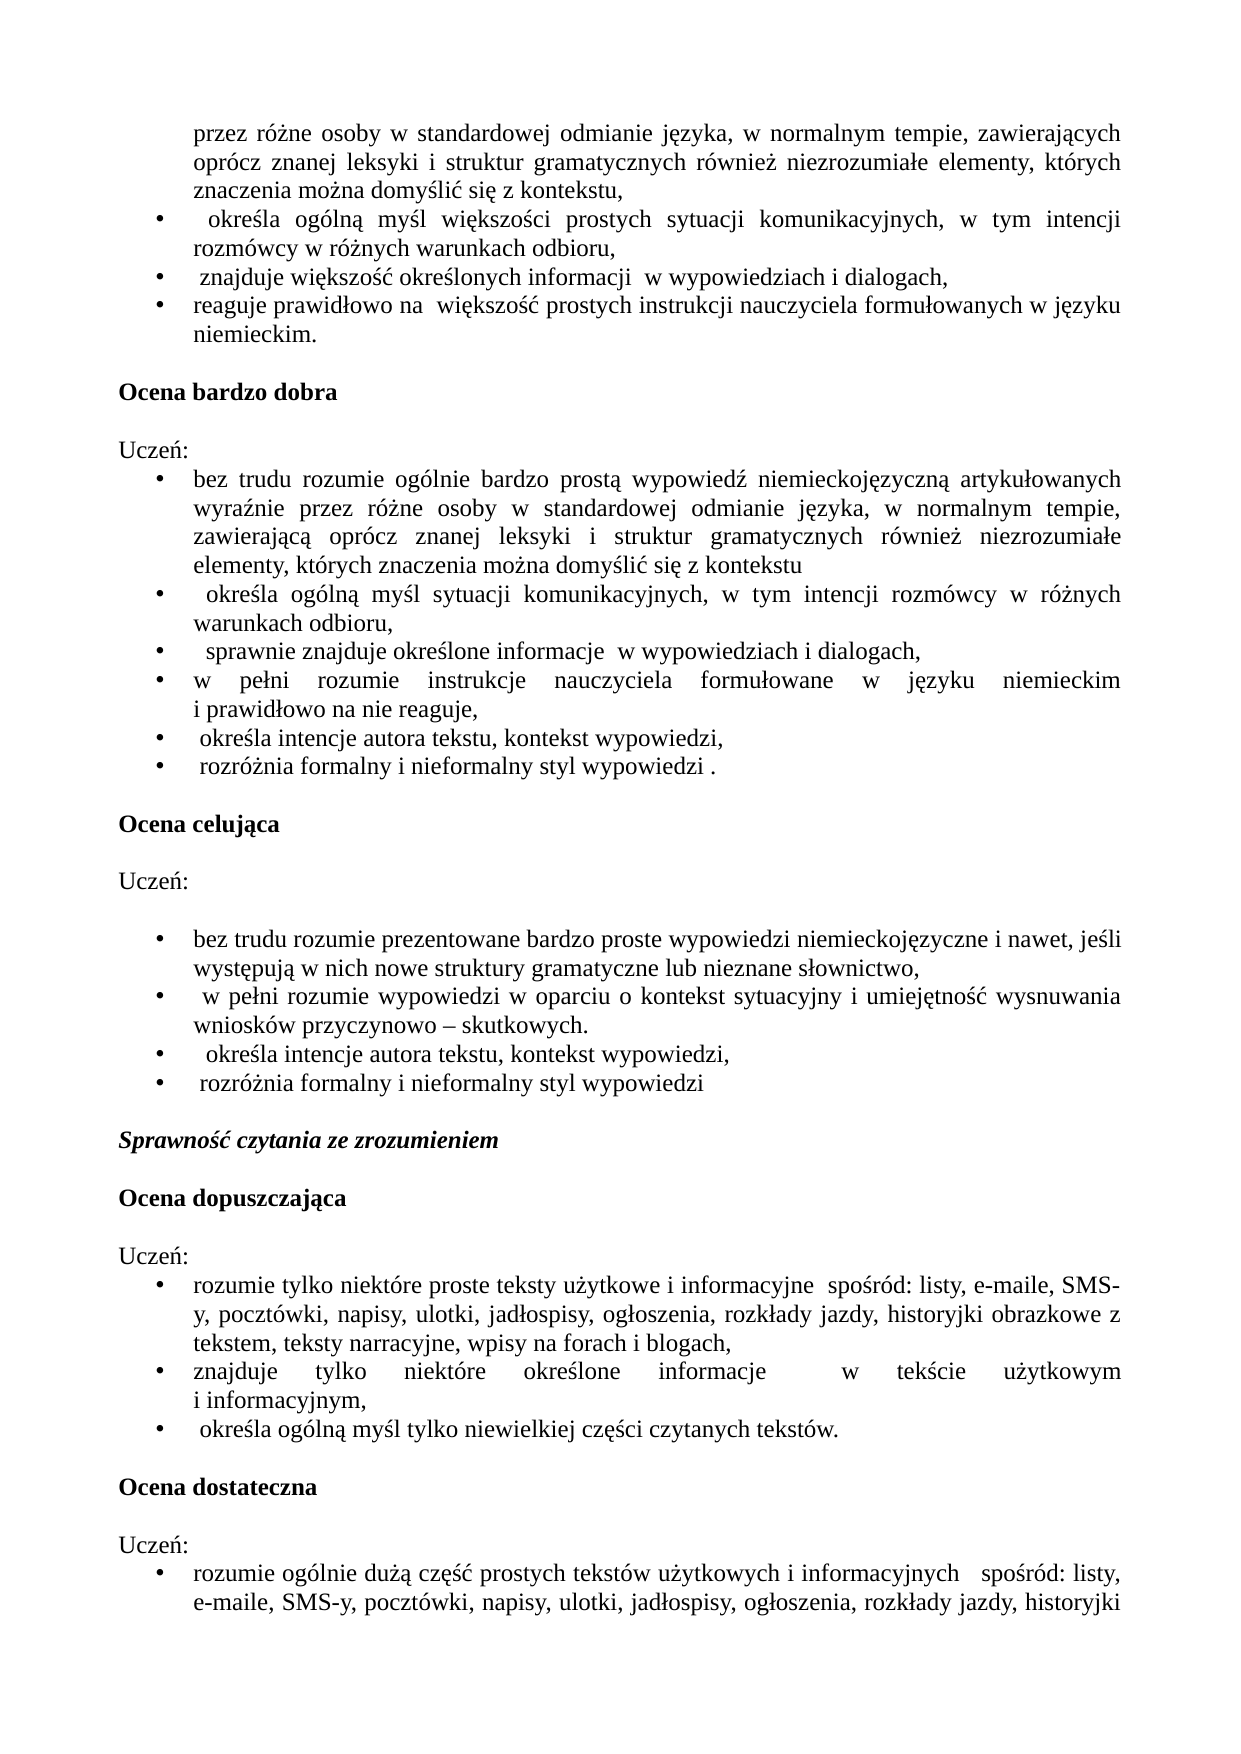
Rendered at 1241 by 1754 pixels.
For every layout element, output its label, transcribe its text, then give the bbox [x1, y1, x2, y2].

list rozróżnia formalny i nieformalny styl wypowiedzi . [156, 751, 1122, 780]
text Ocena dopuszczająca [118, 1183, 1122, 1212]
list w pełni rozumie wypowiedzi w oparciu o kontekst sytuacyjny i umiejętność wysnuwania wniosków przyczynowo – skutkowych. [156, 981, 1122, 1039]
list bez trudu rozumie prezentowane bardzo proste wypowiedzi niemieckojęzyczne i nawet, jeśli występują w nich nowe struktury gramatyczne lub nieznane słownictwo, [156, 924, 1122, 981]
list sprawnie znajduje określone informacje w wypowiedziach i dialogach, [156, 636, 1122, 665]
list określa intencje autora tekstu, kontekst wypowiedzi, [156, 1039, 1122, 1068]
list znajduje tylko niektóre określone informacje w tekście użytkowym i informacyjnym, [156, 1356, 1122, 1414]
list w pełni rozumie instrukcje nauczyciela formułowane w języku niemieckim i prawidłowo na nie reaguje, [156, 665, 1122, 723]
list bez trudu rozumie ogólnie bardzo prostą wypowiedź niemieckojęzyczną artykułowanych wyraźnie przez różne osoby w standardowej odmianie języka, w normalnym tempie, zawierającą oprócz znanej leksyki i struktur gramatycznych również niezrozumiałe elementy, których znaczenia można domyślić się z kontekstu [156, 464, 1122, 579]
list określa intencje autora tekstu, kontekst wypowiedzi, [156, 723, 1122, 751]
list przez różne osoby w standardowej odmianie języka, w normalnym tempie, zawierających oprócz znanej leksyki i struktur gramatycznych również niezrozumiałe elementy, których znaczenia można domyślić się z kontekstu, [156, 118, 1122, 204]
list rozumie tylko niektóre proste teksty użytkowe i informacyjne spośród: listy, e-maile, SMS-y, pocztówki, napisy, ulotki, jadłospisy, ogłoszenia, rozkłady jazdy, historyjki obrazkowe z tekstem, teksty narracyjne, wpisy na forach i blogach, [156, 1270, 1122, 1356]
text Uczeń: [118, 1530, 1122, 1558]
text Uczeń: [118, 866, 1122, 895]
list rozróżnia formalny i nieformalny styl wypowiedzi [156, 1068, 1122, 1096]
text Sprawność czytania ze zrozumieniem [118, 1126, 1122, 1154]
list określa ogólną myśl sytuacji komunikacyjnych, w tym intencji rozmówcy w różnych warunkach odbioru, [156, 579, 1122, 636]
list określa ogólną myśl większości prostych sytuacji komunikacyjnych, w tym intencji rozmówcy w różnych warunkach odbioru, [156, 204, 1122, 262]
text Uczeń: [118, 1241, 1122, 1270]
text Uczeń: [118, 435, 1122, 464]
text Ocena celująca [118, 809, 1122, 838]
text Ocena bardzo dobra [118, 377, 1122, 406]
text Ocena dostateczna [118, 1472, 1122, 1501]
list określa ogólną myśl tylko niewielkiej części czytanych tekstów. [156, 1414, 1122, 1443]
list znajduje większość określonych informacji w wypowiedziach i dialogach, [156, 262, 1122, 291]
list reaguje prawidłowo na większość prostych instrukcji nauczyciela formułowanych w języku niemieckim. [156, 291, 1122, 348]
list rozumie ogólnie dużą część prostych tekstów użytkowych i informacyjnych spośród: listy, e-maile, SMS-y, pocztówki, napisy, ulotki, jadłospisy, ogłoszenia, rozkłady jazdy, historyjki [156, 1558, 1122, 1616]
